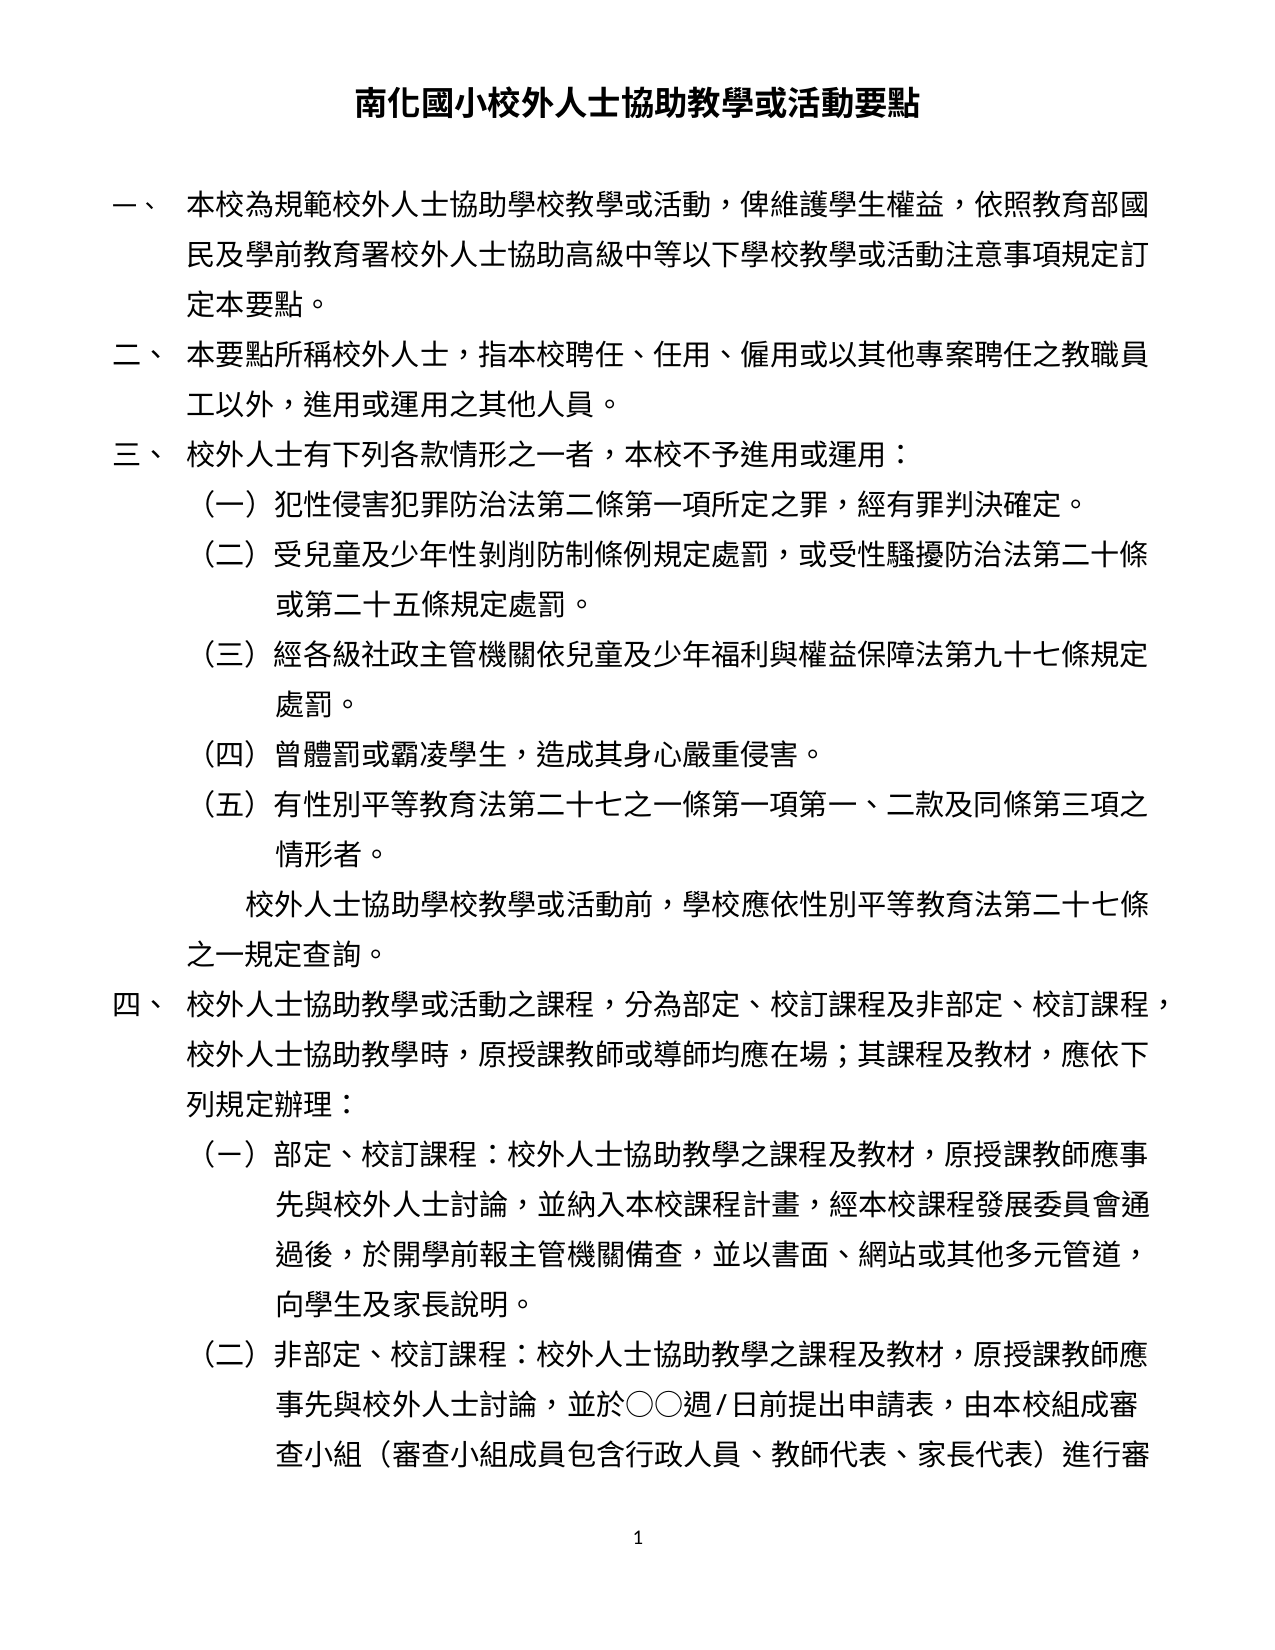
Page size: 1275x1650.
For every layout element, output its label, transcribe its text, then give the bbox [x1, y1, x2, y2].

text （ㄧ）部定、校訂課程：校外人士協助教學之課程及教材，原授課教師應事先與校外人士討論，並納入本校課程計畫，經本校課程發展委員會通過後，於開學前報主管機關備查，並以書面、網站或其他多元管道，向學生及家長說明。 [186, 1125, 1162, 1325]
list 校外人士有下列各款情形之一者，本校不予進用或運用： [112, 425, 1162, 475]
list 本校為規範校外人士協助學校教學或活動，俾維護學生權益，依照教育部國民及學前教育署校外人士協助高級中等以下學校教學或活動注意事項規定訂定本要點。 [112, 175, 1162, 325]
text （一）犯性侵害犯罪防治法第二條第一項所定之罪，經有罪判決確定。 [186, 475, 1162, 525]
list 校外人士協助教學或活動之課程，分為部定、校訂課程及非部定、校訂課程，校外人士協助教學時，原授課教師或導師均應在場；其課程及教材，應依下列規定辦理： [112, 975, 1162, 1125]
list 本要點所稱校外人士，指本校聘任、任用、僱用或以其他專案聘任之教職員工以外，進用或運用之其他人員。 [112, 325, 1162, 425]
text （三）經各級社政主管機關依兒童及少年福利與權益保障法第九十七條規定處罰。 [186, 625, 1162, 725]
text （五）有性別平等教育法第二十七之一條第一項第一、二款及同條第三項之情形者。 [186, 775, 1162, 875]
text （二）非部定、校訂課程：校外人士協助教學之課程及教材，原授課教師應事先與校外人士討論，並於○○週/日前提出申請表，由本校組成審查小組（審查小組成員包含行政人員、教師代表、家長代表）進行審 [186, 1325, 1162, 1475]
text （四）曾體罰或霸凌學生，造成其身心嚴重侵害。 [186, 725, 1162, 775]
text 南化國小校外人士協助教學或活動要點 [112, 75, 1162, 125]
text 校外人士協助學校教學或活動前，學校應依性別平等教育法第二十七條之一規定查詢。 [186, 875, 1162, 975]
text （二）受兒童及少年性剝削防制條例規定處罰，或受性騷擾防治法第二十條或第二十五條規定處罰。 [186, 525, 1162, 625]
